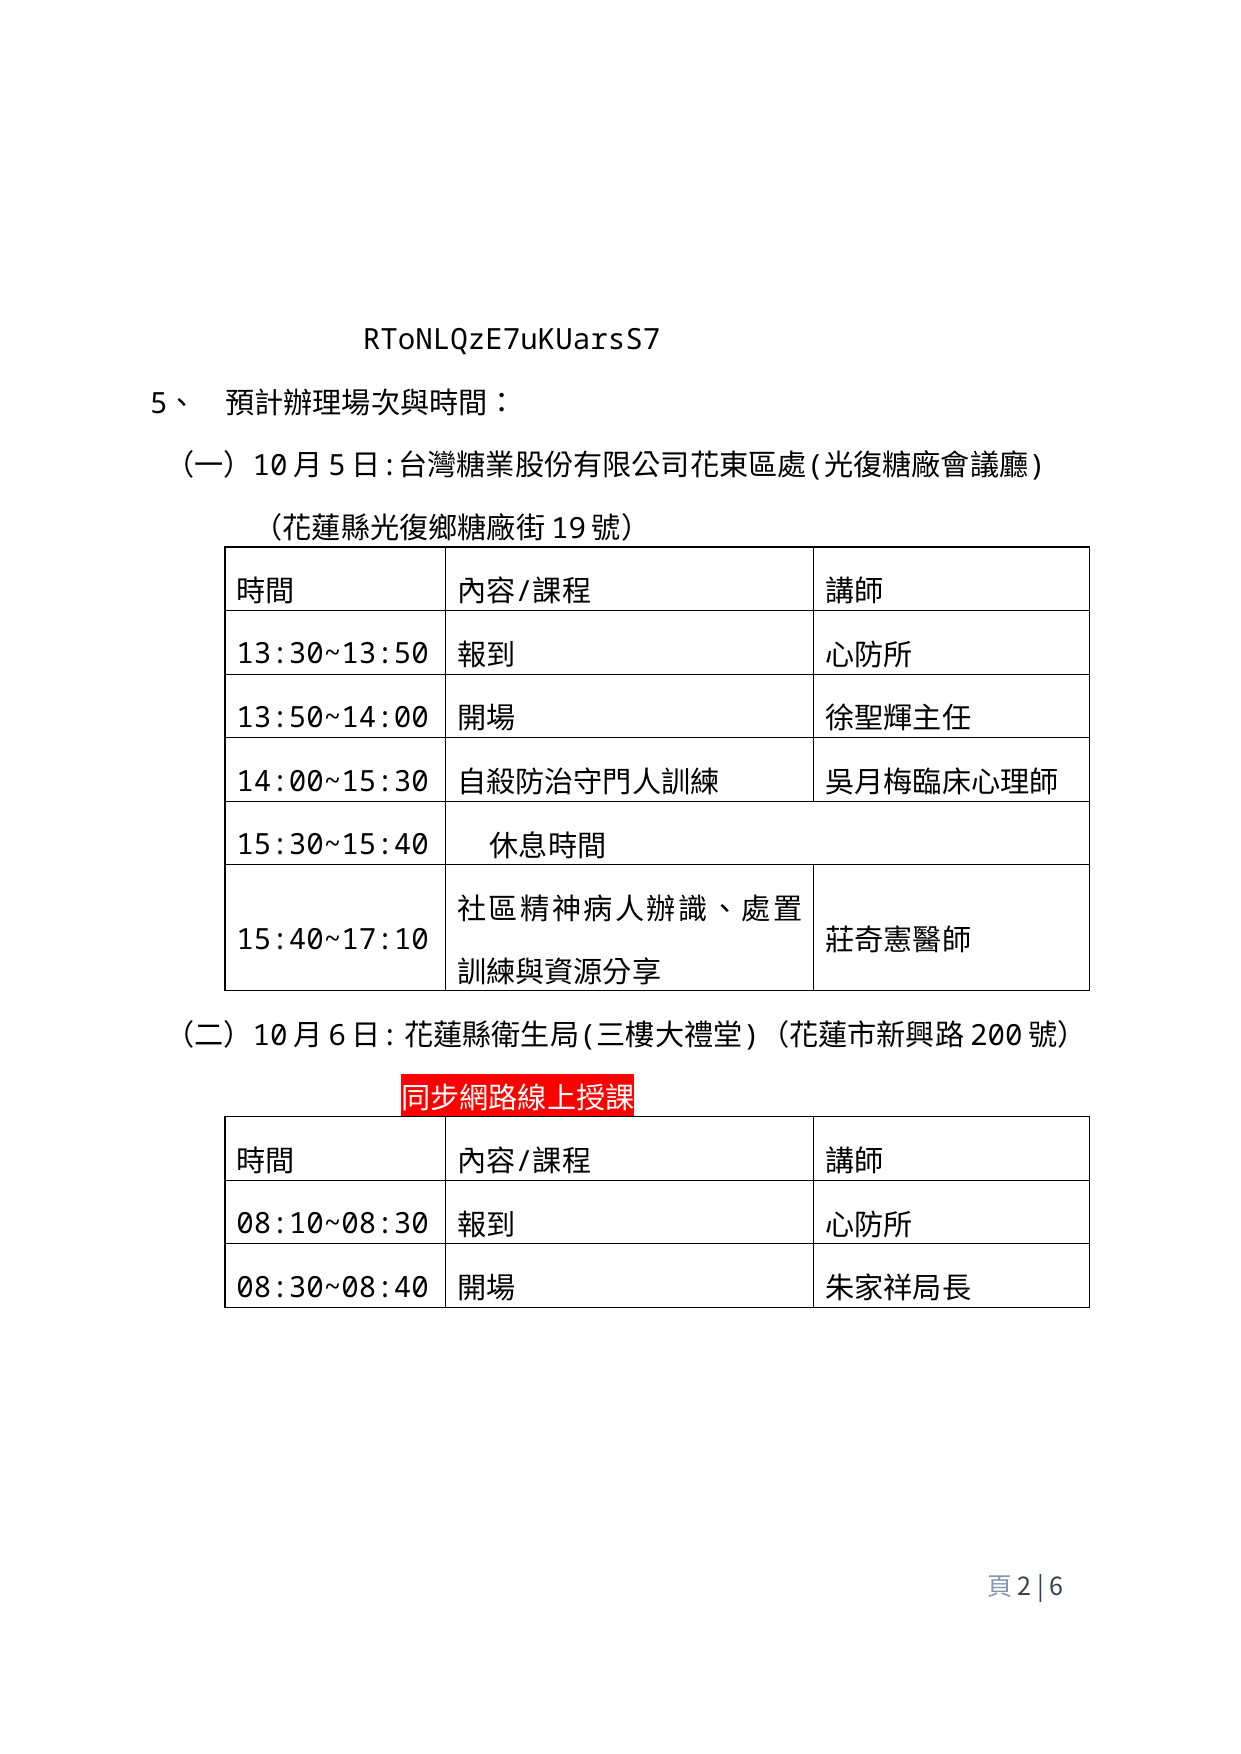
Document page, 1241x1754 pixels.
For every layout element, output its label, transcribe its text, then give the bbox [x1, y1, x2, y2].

table_cell 08:30~08:40 [226, 1244, 445, 1307]
table_cell 開場 [446, 1244, 813, 1307]
table_cell 朱家祥局長 [814, 1244, 1089, 1307]
table_header 內容/課程 [446, 548, 813, 610]
table_cell 13:50~14:00 [226, 675, 445, 737]
table_cell 13:30~13:50 [226, 611, 445, 673]
table_cell 開場 [446, 675, 813, 737]
text （花蓮縣光復鄉糖廠街19號） [253, 484, 1090, 546]
table_header 講師 [814, 1117, 1089, 1180]
table_cell 自殺防治守門人訓練 [446, 738, 813, 801]
table_cell 徐聖輝主任 [814, 675, 1089, 737]
table_cell 15:40~17:10 [226, 865, 445, 990]
table_cell 心防所 [814, 1181, 1089, 1243]
list 預計辦理場次與時間： [150, 359, 1090, 421]
table_cell 08:10~08:30 [226, 1181, 445, 1243]
table_header 時間 [226, 1117, 445, 1180]
table_header 時間 [226, 548, 445, 610]
text （二）10月6日: 花蓮縣衛生局(三樓大禮堂)（花蓮市新興路200號） 同步網路線上授課 [165, 991, 1090, 1116]
table_header 講師 [814, 548, 1089, 610]
table_header 內容/課程 [446, 1117, 813, 1180]
table_cell 報到 [446, 1181, 813, 1243]
table_cell 休息時間 [446, 802, 1089, 864]
table_cell 莊奇憲醫師 [814, 865, 1089, 990]
table_cell 15:30~15:40 [226, 802, 445, 864]
table_cell 吳月梅臨床心理師 [814, 738, 1089, 801]
list RToNLQzE7uKUarsS7 [150, 296, 1090, 359]
text （一）10月5日:台灣糖業股份有限公司花東區處(光復糖廠會議廳) [165, 421, 1090, 484]
table_cell 14:00~15:30 [226, 738, 445, 801]
table_cell 社區精神病人辦識、處置訓練與資源分享 [446, 865, 813, 990]
table_cell 報到 [446, 611, 813, 673]
table_cell 心防所 [814, 611, 1089, 673]
